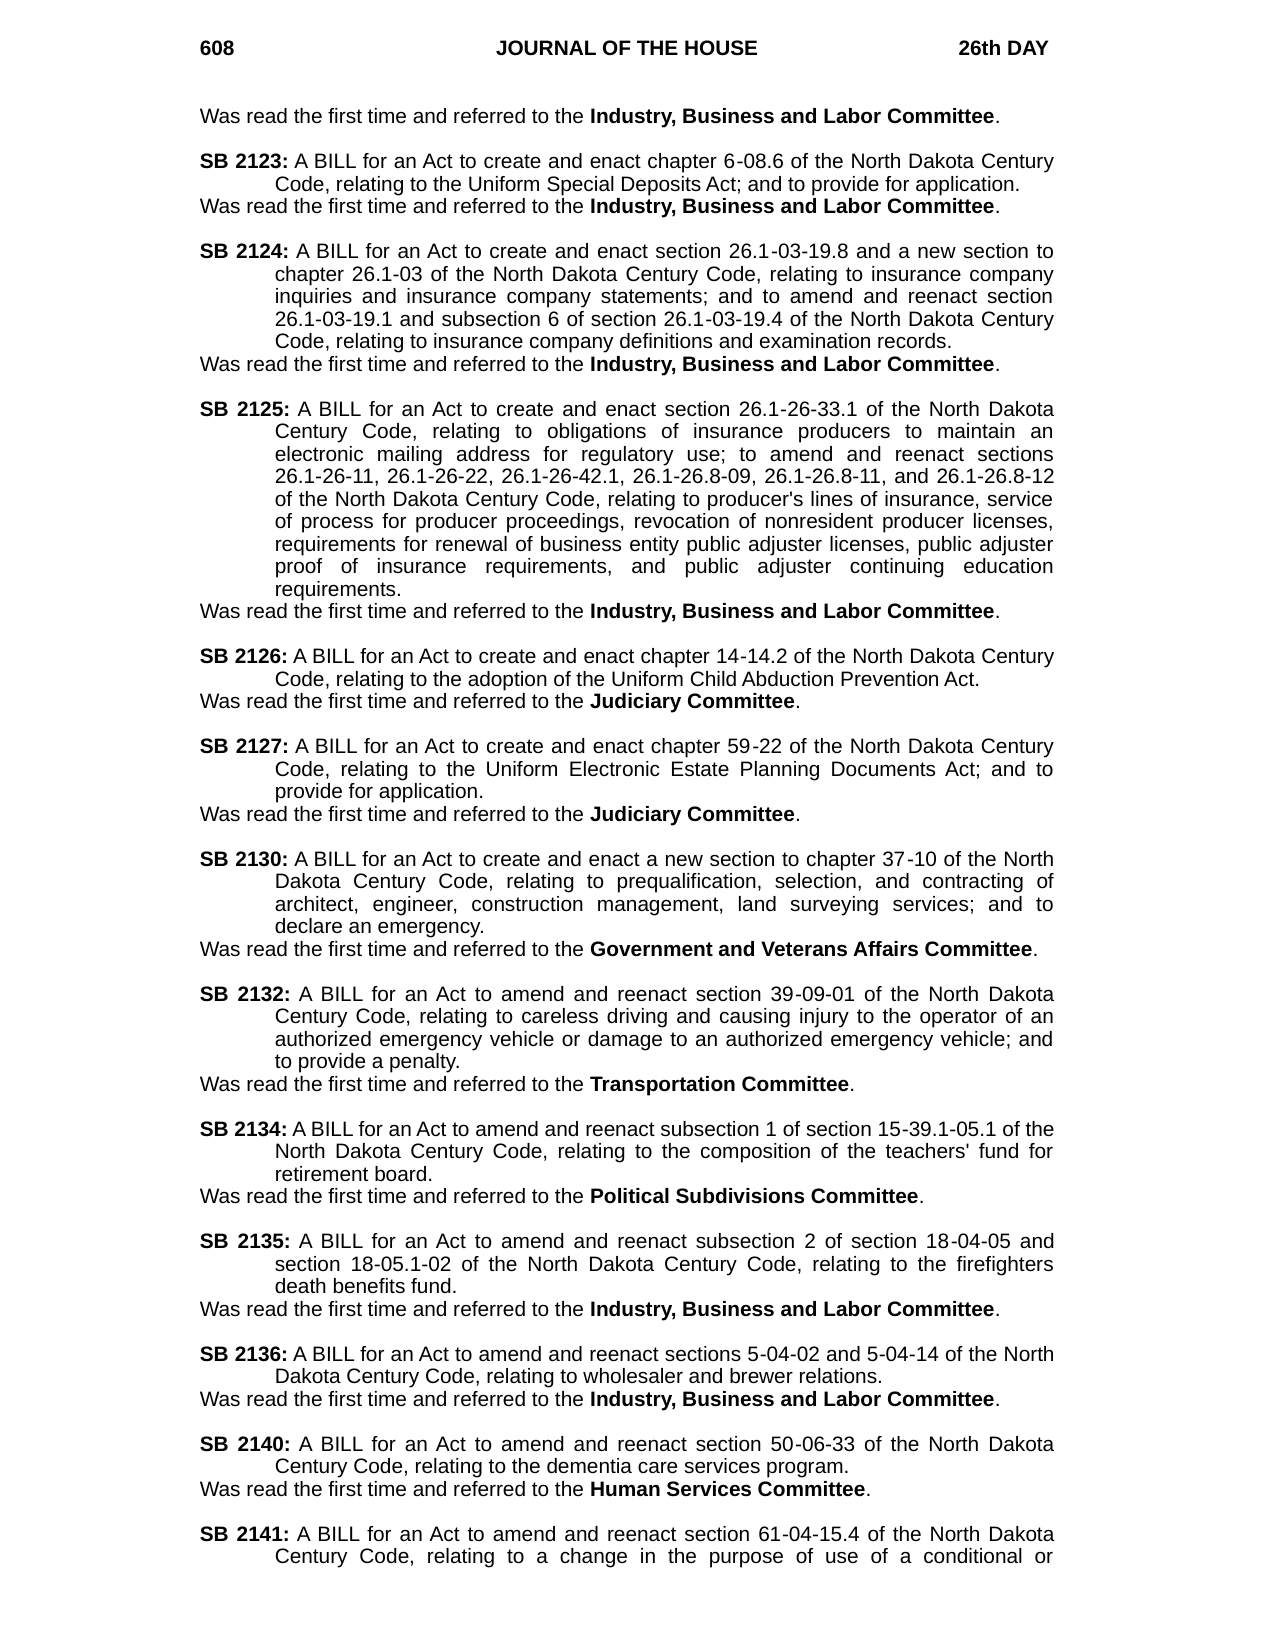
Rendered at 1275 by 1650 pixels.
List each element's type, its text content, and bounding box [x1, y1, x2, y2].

title SB 2136: A BILL for an Act to amend and reenact sections 5‑04‑02 and 5‑04‑14 of the North Dakota Century Code, relating to wholesaler and brewer relations. [199, 1343, 1054, 1388]
text Was read the first time and referred to the Industry, Business and Labor Committee. [199, 1298, 1054, 1321]
title SB 2140: A BILL for an Act to amend and reenact section 50‑06‑33 of the North Dakota Century Code, relating to the dementia care services program. [199, 1433, 1054, 1478]
text Was read the first time and referred to the Political Subdivisions Committee. [199, 1186, 1054, 1208]
title SB 2127: A BILL for an Act to create and enact chapter 59‑22 of the North Dakota Century Code, relating to the Uniform Electronic Estate Planning Documents Act; and to provide for application. [199, 736, 1054, 803]
title SB 2125: A BILL for an Act to create and enact section 26.1‑26‑33.1 of the North Dakota Century Code, relating to obligations of insurance producers to maintain an electronic mailing address for regulatory use; to amend and reenact sections 26.1‑26‑11, 26.1‑26‑22, 26.1‑26‑42.1, 26.1‑26.8‑09, 26.1‑26.8‑11, and 26.1‑26.8‑12 of the North Dakota Century Code, relating to producer's lines of insurance, service of process for producer proceedings, revocation of nonresident producer licenses, requirements for renewal of business entity public adjuster licenses, public adjuster proof of insurance requirements, and public adjuster continuing education requirements. [199, 398, 1054, 601]
title SB 2126: A BILL for an Act to create and enact chapter 14‑14.2 of the North Dakota Century Code, relating to the adoption of the Uniform Child Abduction Prevention Act. [199, 646, 1054, 691]
text Was read the first time and referred to the Industry, Business and Labor Committee. [199, 106, 1054, 128]
title SB 2123: A BILL for an Act to create and enact chapter 6‑08.6 of the North Dakota Century Code, relating to the Uniform Special Deposits Act; and to provide for application. [199, 151, 1054, 196]
title SB 2124: A BILL for an Act to create and enact section 26.1‑03‑19.8 and a new section to chapter 26.1‑03 of the North Dakota Century Code, relating to insurance company inquiries and insurance company statements; and to amend and reenact section 26.1‑03‑19.1 and subsection 6 of section 26.1‑03‑19.4 of the North Dakota Century Code, relating to insurance company definitions and examination records. [199, 241, 1054, 353]
text Was read the first time and referred to the Industry, Business and Labor Committee. [199, 601, 1054, 623]
text Was read the first time and referred to the Transportation Committee. [199, 1073, 1054, 1096]
title SB 2141: A BILL for an Act to amend and reenact section 61‑04‑15.4 of the North Dakota Century Code, relating to a change in the purpose of use of a conditional or [199, 1523, 1054, 1568]
text Was read the first time and referred to the Human Services Committee. [199, 1478, 1054, 1501]
title SB 2134: A BILL for an Act to amend and reenact subsection 1 of section 15‑39.1‑05.1 of the North Dakota Century Code, relating to the composition of the teachers' fund for retirement board. [199, 1118, 1054, 1186]
text Was read the first time and referred to the Government and Veterans Affairs Committee. [199, 938, 1054, 961]
text Was read the first time and referred to the Industry, Business and Labor Committee. [199, 196, 1054, 218]
text Was read the first time and referred to the Industry, Business and Labor Committee. [199, 1388, 1054, 1411]
title SB 2135: A BILL for an Act to amend and reenact subsection 2 of section 18‑04‑05 and section 18‑05.1‑02 of the North Dakota Century Code, relating to the firefighters death benefits fund. [199, 1231, 1054, 1298]
subtitle Page 607 [9, 9, 109, 33]
text Was read the first time and referred to the Judiciary Committee. [199, 691, 1054, 713]
text Was read the first time and referred to the Industry, Business and Labor Committee. [199, 353, 1054, 376]
title SB 2132: A BILL for an Act to amend and reenact section 39‑09‑01 of the North Dakota Century Code, relating to careless driving and causing injury to the operator of an authorized emergency vehicle or damage to an authorized emergency vehicle; and to provide a penalty. [199, 983, 1054, 1073]
title SB 2130: A BILL for an Act to create and enact a new section to chapter 37‑10 of the North Dakota Century Code, relating to prequalification, selection, and contracting of architect, engineer, construction management, land surveying services; and to declare an emergency. [199, 848, 1054, 938]
text Was read the first time and referred to the Judiciary Committee. [199, 803, 1054, 826]
